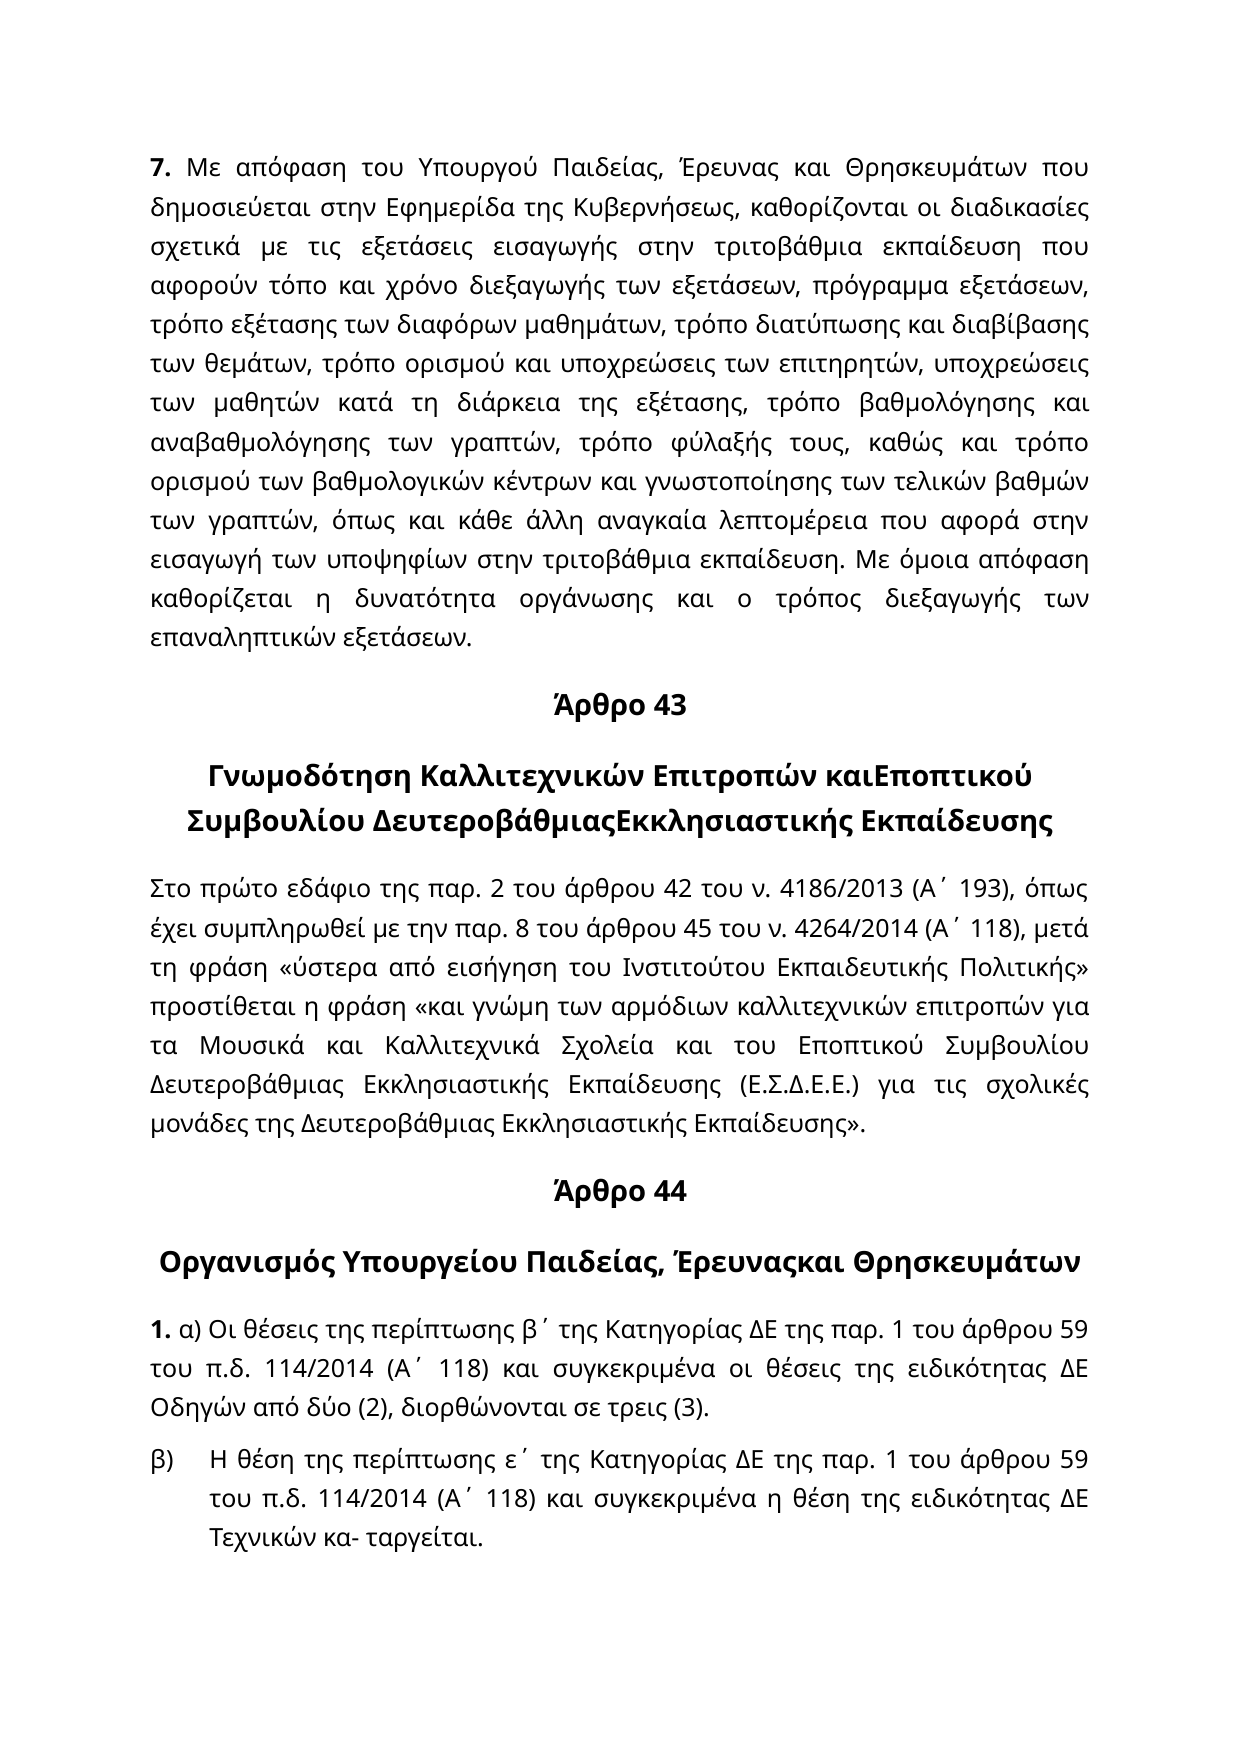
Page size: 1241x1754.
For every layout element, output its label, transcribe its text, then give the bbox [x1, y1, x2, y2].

subtitle Άρθρο 44 [150, 1170, 1090, 1210]
subtitle Οργανισμός Υπουργείου Παιδείας, Έρευναςκαι Θρησκευμάτων [150, 1241, 1090, 1281]
list β) Η θέση της περίπτωσης ε΄ της Κατηγορίας ΔΕ της παρ. 1 του άρθρου 59 του π.δ. 114/2014 (Α΄ 118) και συγκεκριμένα η θέση της ειδικότητας ΔΕ Τεχνικών κα- ταργείται. [150, 1441, 1090, 1554]
subtitle Άρθρο 43 [150, 684, 1090, 724]
text Στο πρώτο εδάφιο της παρ. 2 του άρθρου 42 του ν. 4186/2013 (Α΄ 193), όπως έχει συμπληρωθεί με την παρ. 8 του άρθρου 45 του ν. 4264/2014 (Α΄ 118), μετά τη φράση «ύστερα από εισήγηση του Ινστιτούτου Εκπαιδευτικής Πολιτικής» προστίθεται η φράση «και γνώμη των αρμόδιων καλλιτεχνικών επιτροπών για τα Μουσικά και Καλλιτεχνικά Σχολεία και του Εποπτικού Συμβουλίου Δευτεροβάθμιας Εκκλησιαστικής Εκπαίδευσης (Ε.Σ.Δ.Ε.Ε.) για τις σχολικές μονάδες της Δευτεροβάθμιας Εκκλησιαστικής Εκπαίδευσης». [150, 871, 1090, 1140]
text 1. α) Οι θέσεις της περίπτωσης β΄ της Κατηγορίας ΔΕ της παρ. 1 του άρθρου 59 του π.δ. 114/2014 (Α΄ 118) και συγκεκριμένα οι θέσεις της ειδικότητας ΔΕ Οδηγών από δύο (2), διορθώνονται σε τρεις (3). [150, 1311, 1090, 1424]
text 7. Με απόφαση του Υπουργού Παιδείας, Έρευνας και Θρησκευμάτων που δημοσιεύεται στην Εφημερίδα της Κυβερνήσεως, καθορίζονται οι διαδικασίες σχετικά με τις εξετάσεις εισαγωγής στην τριτοβάθμια εκπαίδευση που αφορούν τόπο και χρόνο διεξαγωγής των εξετάσεων, πρόγραμμα εξετάσεων, τρόπο εξέτασης των διαφόρων μαθημάτων, τρόπο διατύπωσης και διαβίβασης των θεμάτων, τρόπο ορισμού και υποχρεώσεις των επιτηρητών, υποχρεώσεις των μαθητών κατά τη διάρκεια της εξέτασης, τρόπο βαθμολόγησης και αναβαθμολόγησης των γραπτών, τρόπο φύλαξής τους, καθώς και τρόπο ορισμού των βαθμολογικών κέντρων και γνωστοποίησης των τελικών βαθμών των γραπτών, όπως και κάθε άλλη αναγκαία λεπτομέρεια που αφορά στην εισαγωγή των υποψηφίων στην τριτοβάθμια εκπαίδευση. Με όμοια απόφαση καθορίζεται η δυνατότητα οργάνωσης και ο τρόπος διεξαγωγής των επαναληπτικών εξετάσεων. [150, 150, 1090, 654]
subtitle Γνωμοδότηση Καλλιτεχνικών Επιτροπών καιΕποπτικού Συμβουλίου ΔευτεροβάθμιαςΕκκλησιαστικής Εκπαίδευσης [150, 755, 1090, 840]
